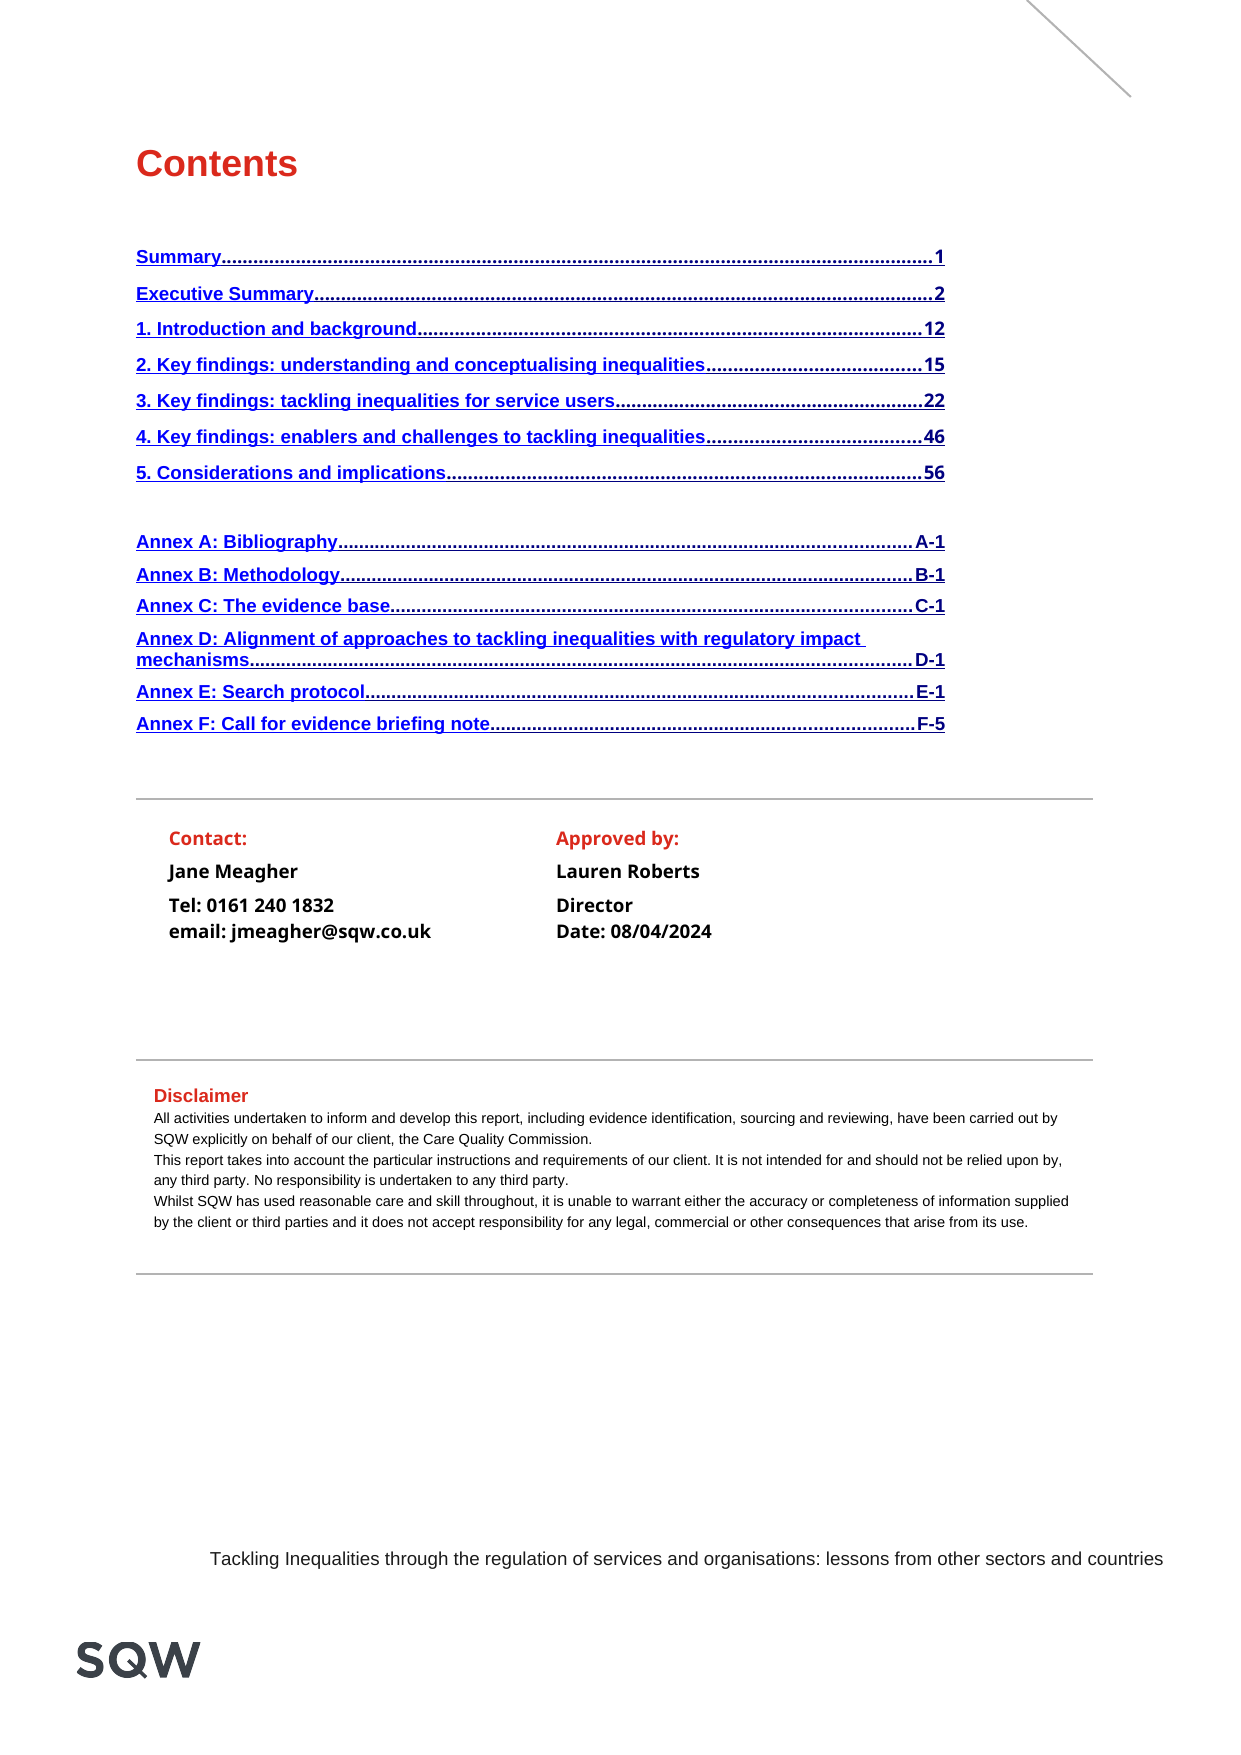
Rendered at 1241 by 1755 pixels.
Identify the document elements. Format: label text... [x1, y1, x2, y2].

text Annex B: Methodology B-1 [136, 563, 945, 582]
text Annex D: Alignment of approaches to tackling inequalities with regulatory impact mechanisms D-1 [136, 627, 945, 668]
table_cell Disclaimer All activities undertaken to inform and develop this report, including evidence identification, sourcing and reviewing, have been carried out by SQW explicitly on behalf of our client, the Care Quality Commission. This report takes into account the particular instructions and requirements of our client. It is not intended for and should not be relied upon by, any third party. No responsibility is undertaken to any third party. Whilst SQW has used reasonable care and skill throughout, it is unable to warrant either the accuracy or completeness of information supplied by the client or third parties and it does not accept responsibility for any legal, commercial or other consequences that arise from its use. [136, 1061, 1093, 1273]
text 3. Key findings: tackling inequalities for service users 22 [136, 388, 945, 409]
table_header [136, 800, 1093, 1059]
text Annex C: The evidence base C-1 [136, 595, 945, 614]
text 1. Introduction and background 12 [136, 316, 945, 337]
text Summary 1 [136, 244, 945, 265]
text 4. Key findings: enablers and challenges to tackling inequalities 46 [136, 423, 945, 445]
text Annex F: Call for evidence briefing note F-5 [136, 713, 945, 732]
text 5. Considerations and implications 56 [136, 459, 945, 481]
text Executive Summary 2 [136, 280, 945, 301]
text 2. Key findings: understanding and conceptualising inequalities 15 [136, 352, 945, 373]
text Annex A: Bibliography A-1 [136, 531, 945, 550]
subtitle Contents [136, 142, 1093, 186]
text Annex E: Search protocol E-1 [136, 681, 945, 700]
